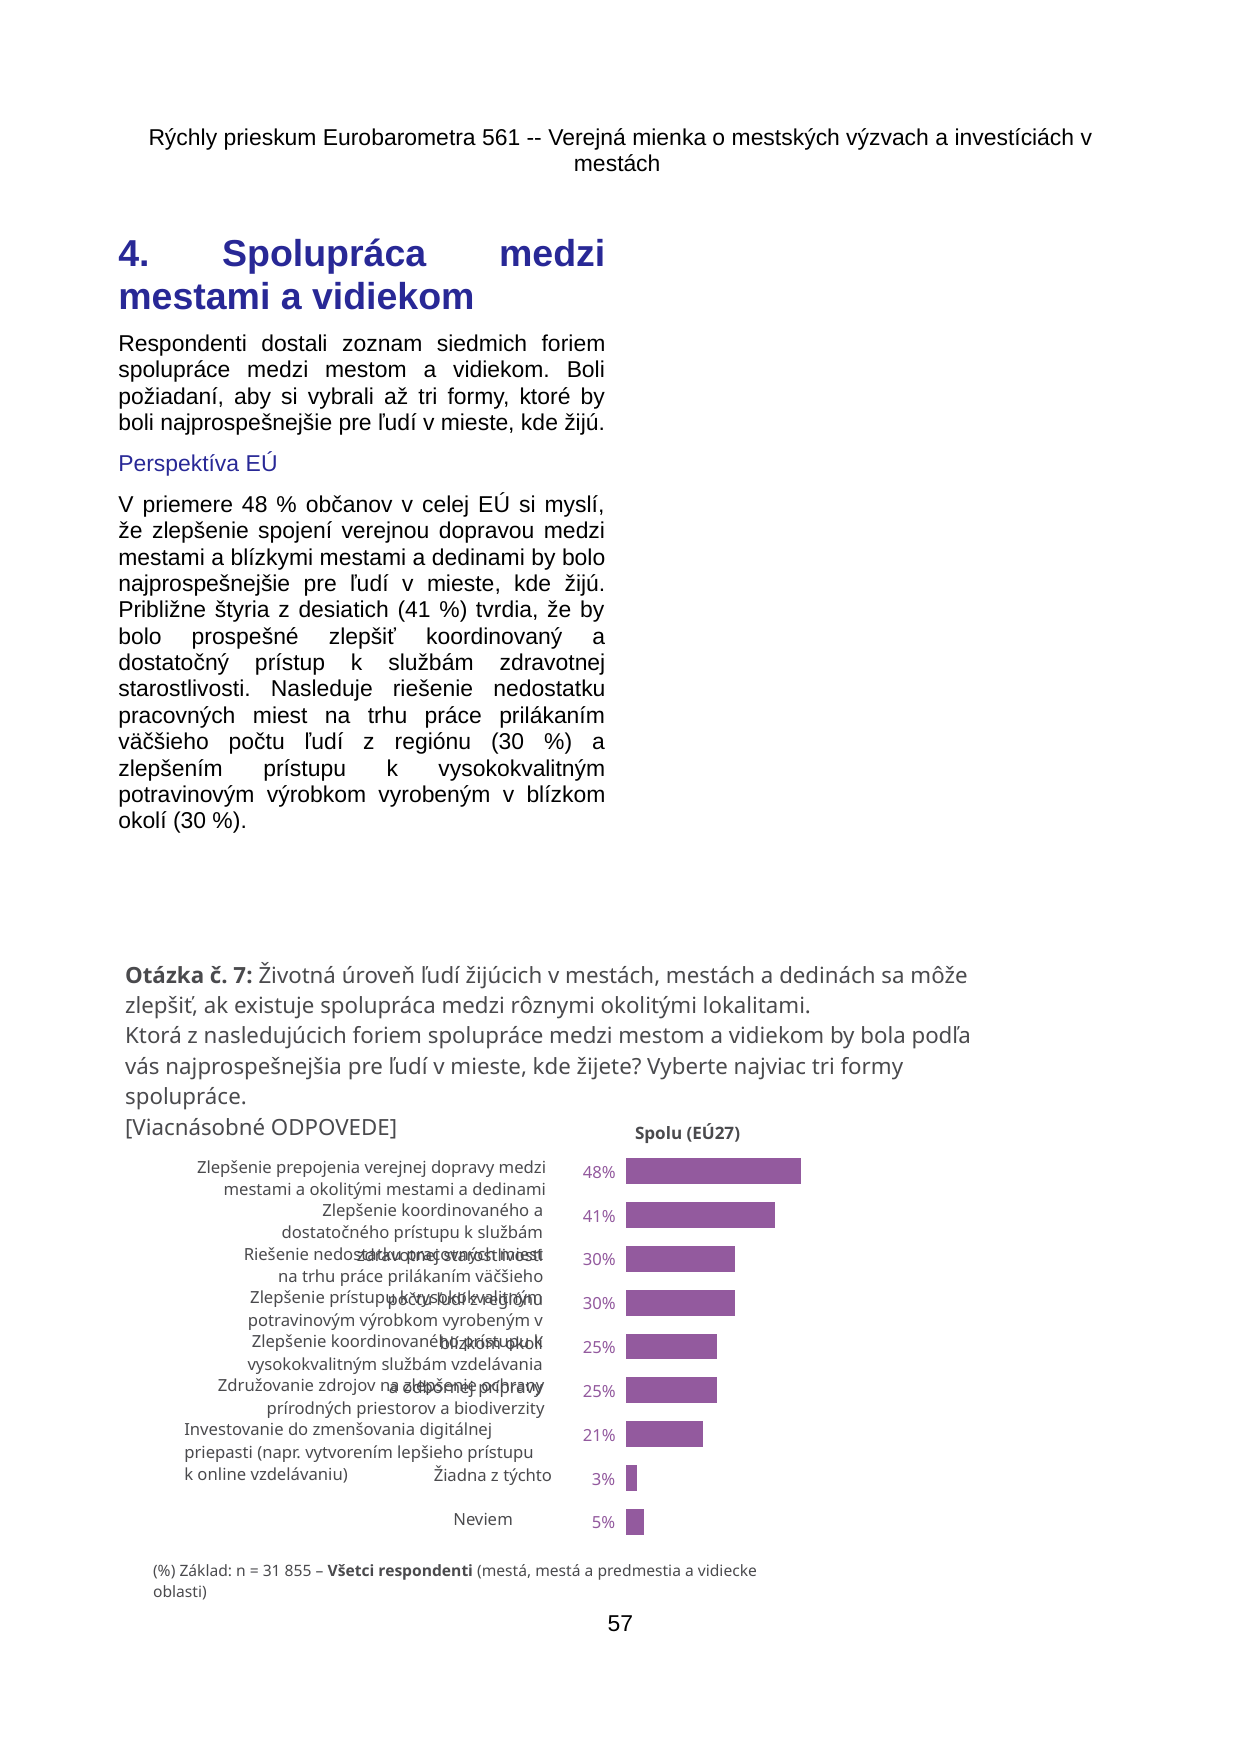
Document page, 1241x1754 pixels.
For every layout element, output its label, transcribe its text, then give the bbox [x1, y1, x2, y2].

text Perspektíva EÚ [118, 450, 605, 476]
text V priemere 48 % občanov v celej EÚ si myslí, že zlepšenie spojení verejnou dopravou medzi mestami a blízkymi mestami a dedinami by bolo najprospešnejšie pre ľudí v mieste, kde žijú. Približne štyria z desiatich (41 %) tvrdia, že by bolo prospešné zlepšiť koordinovaný a dostatočný prístup k službám zdravotnej starostlivosti. Nasleduje riešenie nedostatku pracovných miest na trhu práce prilákaním väčšieho počtu ľudí z regiónu (30 %) a zlepšením prístupu k vysokokvalitným potravinovým výrobkom vyrobeným v blízkom okolí (30 %). [118, 491, 605, 833]
text Respondenti dostali zoznam siedmich foriem spolupráce medzi mestom a vidiekom. Boli požiadaní, aby si vybrali až tri formy, ktoré by boli najprospešnejšie pre ľudí v mieste, kde žijú. [118, 330, 605, 435]
subtitle 4. Spolupráca medzi mestami a vidiekom [118, 231, 605, 317]
